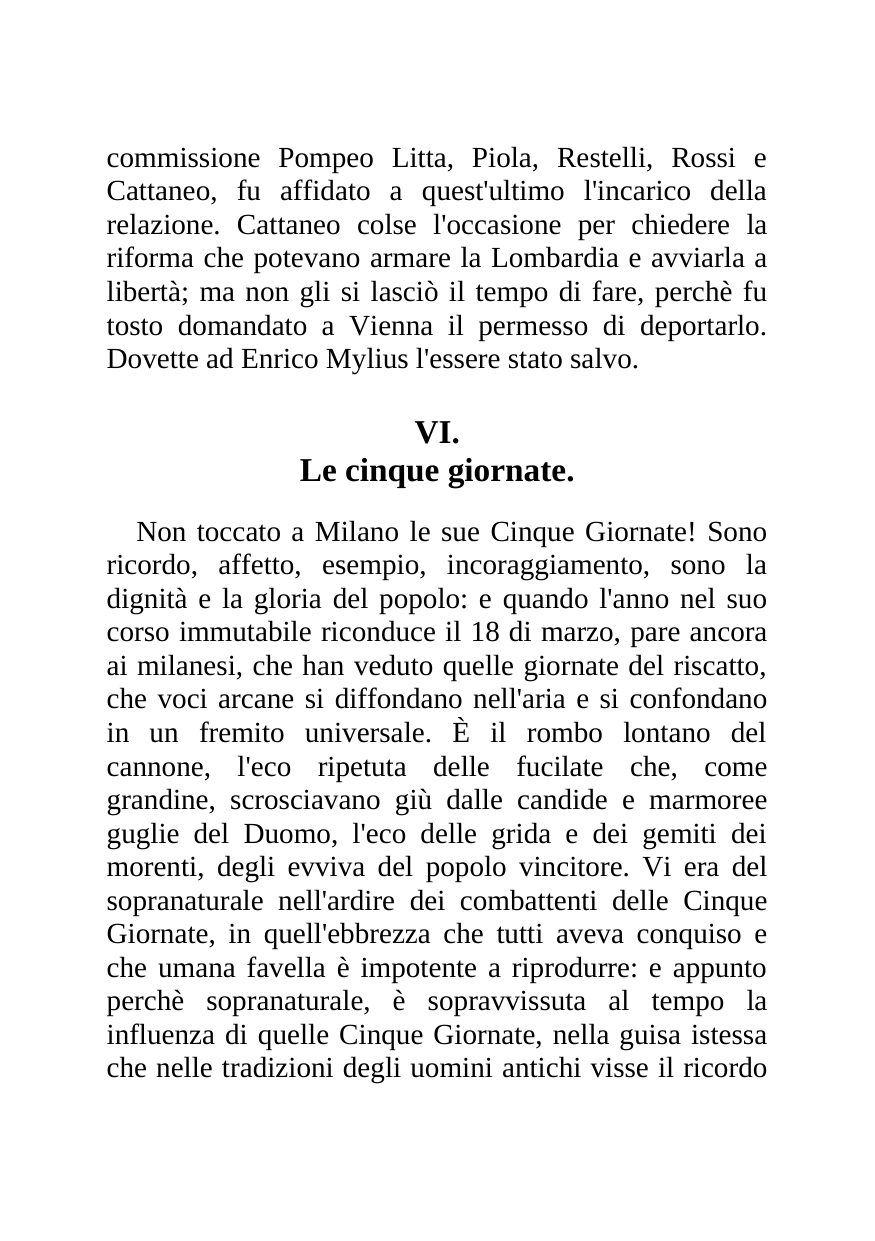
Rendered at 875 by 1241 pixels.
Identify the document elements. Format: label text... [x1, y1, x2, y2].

subtitle VI. Le cinque giornate. [106, 412, 768, 489]
text Non toccato a Milano le sue Cinque Giornate! Sono ricordo, affetto, esempio, incoraggiamento, sono la dignità e la gloria del popolo: e quando l'anno nel suo corso immutabile riconduce il 18 di marzo, pare ancora ai milanesi, che han veduto quelle giornate del riscatto, che voci arcane si diffondano nell'aria e si confondano in un fremito universale. È il rombo lontano del cannone, l'eco ripetuta delle fucilate che, come grandine, scrosciavano giù dalle candide e marmoree guglie del Duomo, l'eco delle grida e dei gemiti dei morenti, degli evviva del popolo vincitore. Vi era del sopranaturale nell'ardire dei combattenti delle Cinque Giornate, in quell'ebbrezza che tutti aveva conquiso e che umana favella è impotente a riprodurre: e appunto perchè sopranaturale, è sopravvissuta al tempo la influenza di quelle Cinque Giornate, nella guisa istessa che nelle tradizioni degli uomini antichi visse il ricordo [106, 514, 768, 1084]
text commissione Pompeo Litta, Piola, Restelli, Rossi e Cattaneo, fu affidato a quest'ultimo l'incarico della relazione. Cattaneo colse l'occasione per chiedere la riforma che potevano armare la Lombardia e avviarla a libertà; ma non gli si lasciò il tempo di fare, perchè fu tosto domandato a Vienna il permesso di deportarlo. Dovette ad Enrico Mylius l'essere stato salvo. [106, 140, 768, 375]
